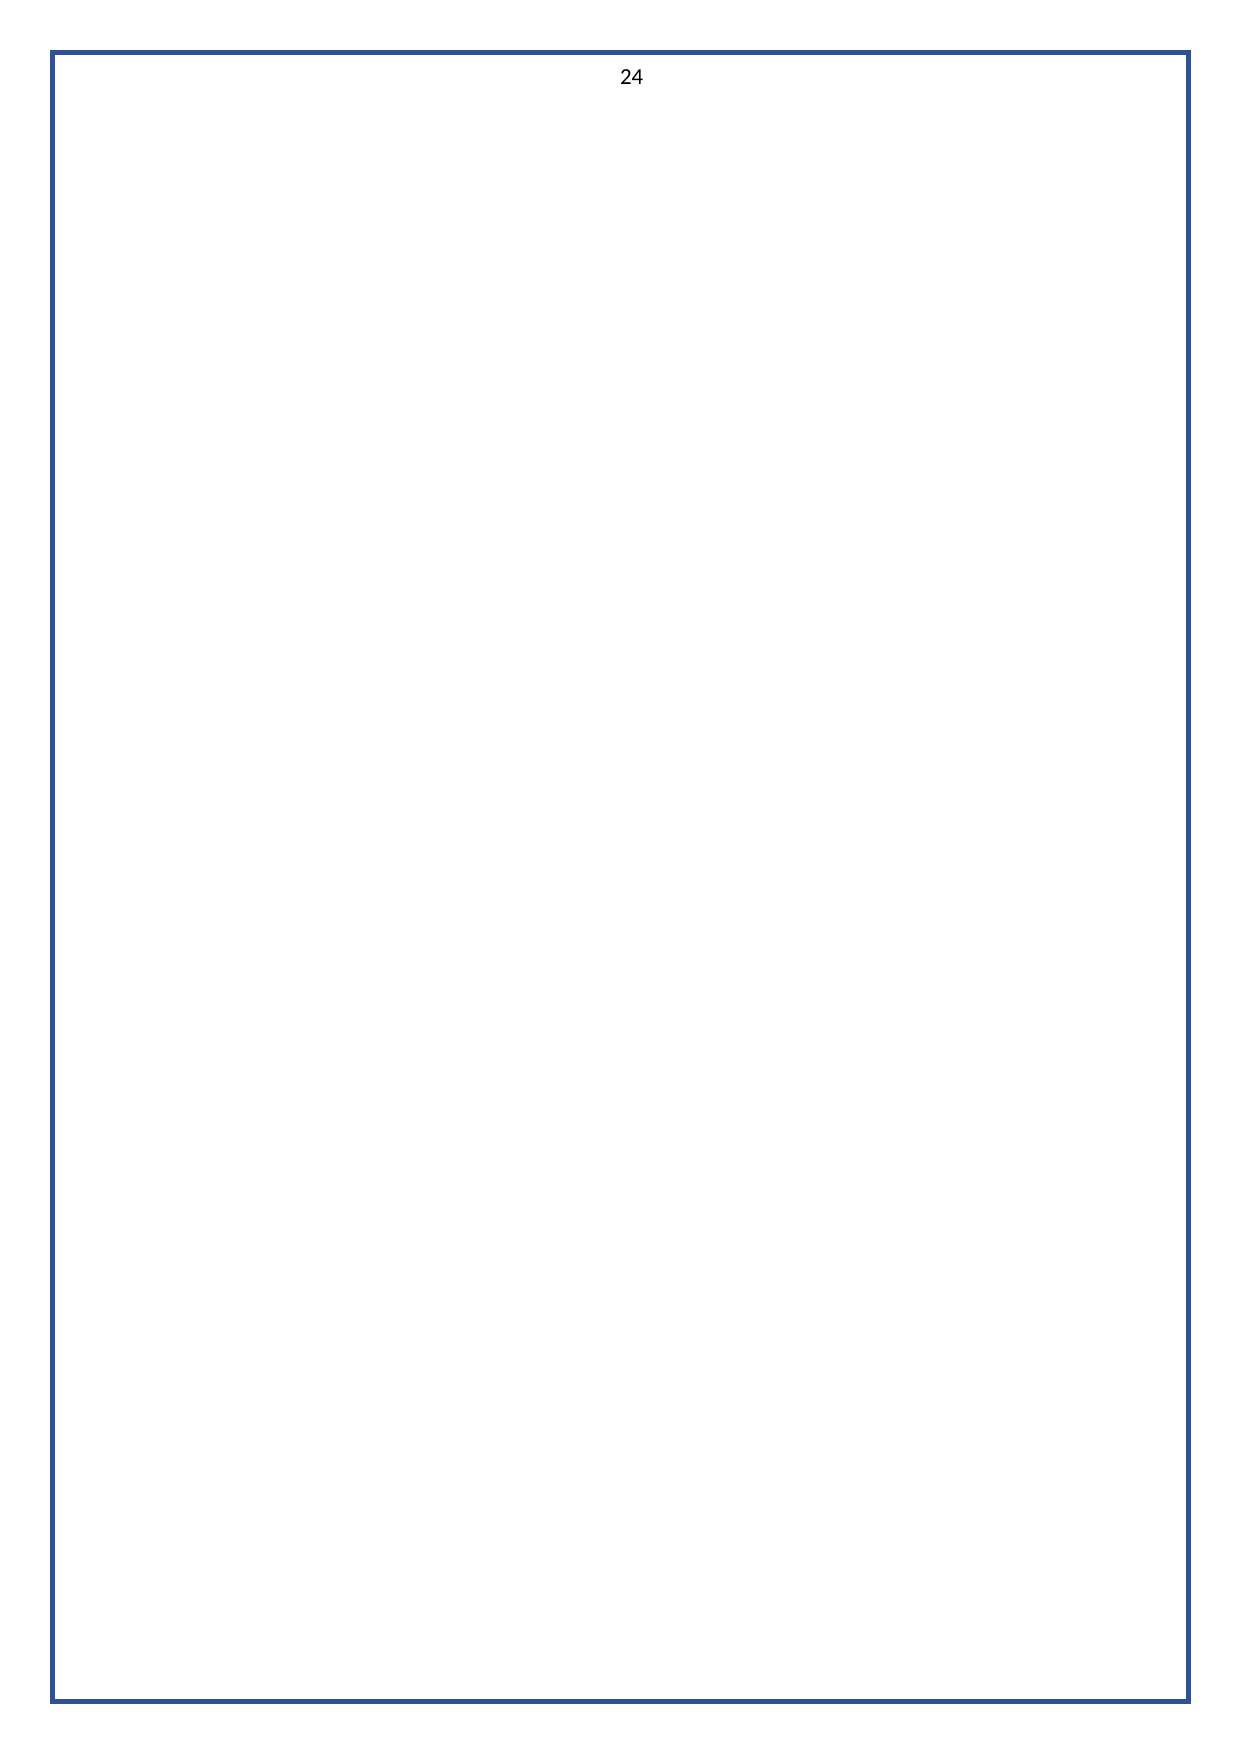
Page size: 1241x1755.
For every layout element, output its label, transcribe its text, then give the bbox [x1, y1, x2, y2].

text 24 [472, 62, 791, 91]
